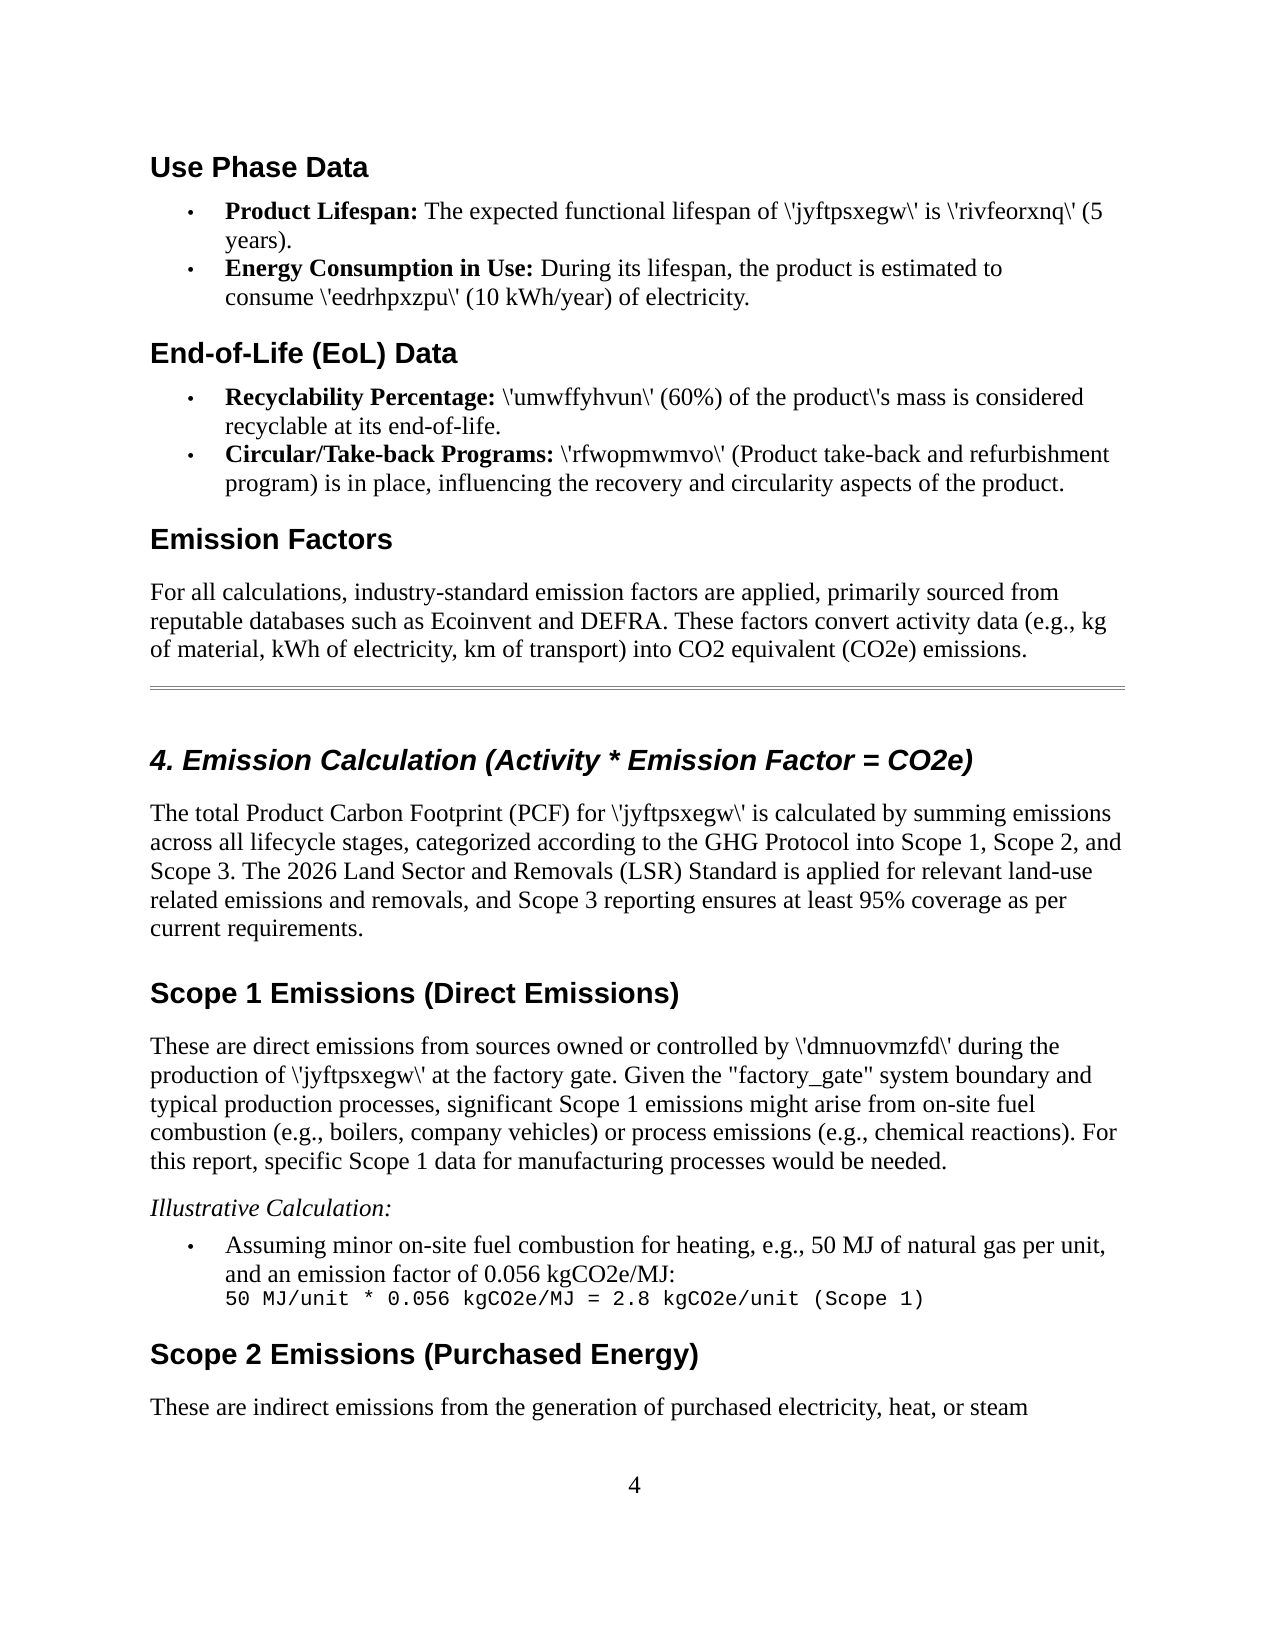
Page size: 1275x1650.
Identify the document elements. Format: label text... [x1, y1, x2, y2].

text For all calculations, industry-standard emission factors are applied, primarily sourced from reputable databases such as Ecoinvent and DEFRA. These factors convert activity data (e.g., kg of material, kWh of electricity, km of transport) into CO2 equivalent (CO2e) emissions. [150, 577, 1125, 663]
text Illustrative Calculation: [150, 1193, 1125, 1222]
subtitle Scope 2 Emissions (Purchased Energy) [150, 1337, 1125, 1370]
text These are direct emissions from sources owned or controlled by \'dmnuovmzfd\' during the production of \'jyftpsxegw\' at the factory gate. Given the "factory_gate" system boundary and typical production processes, significant Scope 1 emissions might arise from on-site fuel combustion (e.g., boilers, company vehicles) or process emissions (e.g., chemical reactions). For this report, specific Scope 1 data for manufacturing processes would be needed. [150, 1031, 1125, 1175]
list Recyclability Percentage: \'umwffyhvun\' (60%) of the product\'s mass is considered recyclable at its end-of-life. [187, 382, 1125, 439]
text These are indirect emissions from the generation of purchased electricity, heat, or steam [150, 1392, 1125, 1420]
subtitle Emission Factors [150, 522, 1125, 556]
subtitle Scope 1 Emissions (Direct Emissions) [150, 976, 1125, 1010]
subtitle Use Phase Data [150, 150, 1125, 183]
text The total Product Carbon Footprint (PCF) for \'jyftpsxegw\' is calculated by summing emissions across all lifecycle stages, categorized according to the GHG Protocol into Scope 1, Scope 2, and Scope 3. The 2026 Land Sector and Removals (LSR) Standard is applied for relevant land-use related emissions and removals, and Scope 3 reporting ensures at least 95% coverage as per current requirements. [150, 798, 1125, 942]
list Energy Consumption in Use: During its lifespan, the product is estimated to consume \'eedrhpxzpu\' (10 kWh/year) of electricity. [187, 253, 1125, 311]
list Product Lifespan: The expected functional lifespan of \'jyftpsxegw\' is \'rivfeorxnq\' (5 years). [187, 196, 1125, 253]
list Circular/Take-back Programs: \'rfwopmwmvo\' (Product take-back and refurbishment program) is in place, influencing the recovery and circularity aspects of the product. [187, 439, 1125, 497]
list Assuming minor on-site fuel combustion for heating, e.g., 50 MJ of natural gas per unit, and an emission factor of 0.056 kgCO2e/MJ: 50 MJ/unit * 0.056 kgCO2e/MJ = 2.8 kgCO2e/unit (Scope 1) [187, 1231, 1125, 1312]
subtitle 4. Emission Calculation (Activity * Emission Factor = CO2e) [150, 743, 1125, 777]
subtitle End-of-Life (EoL) Data [150, 336, 1125, 369]
